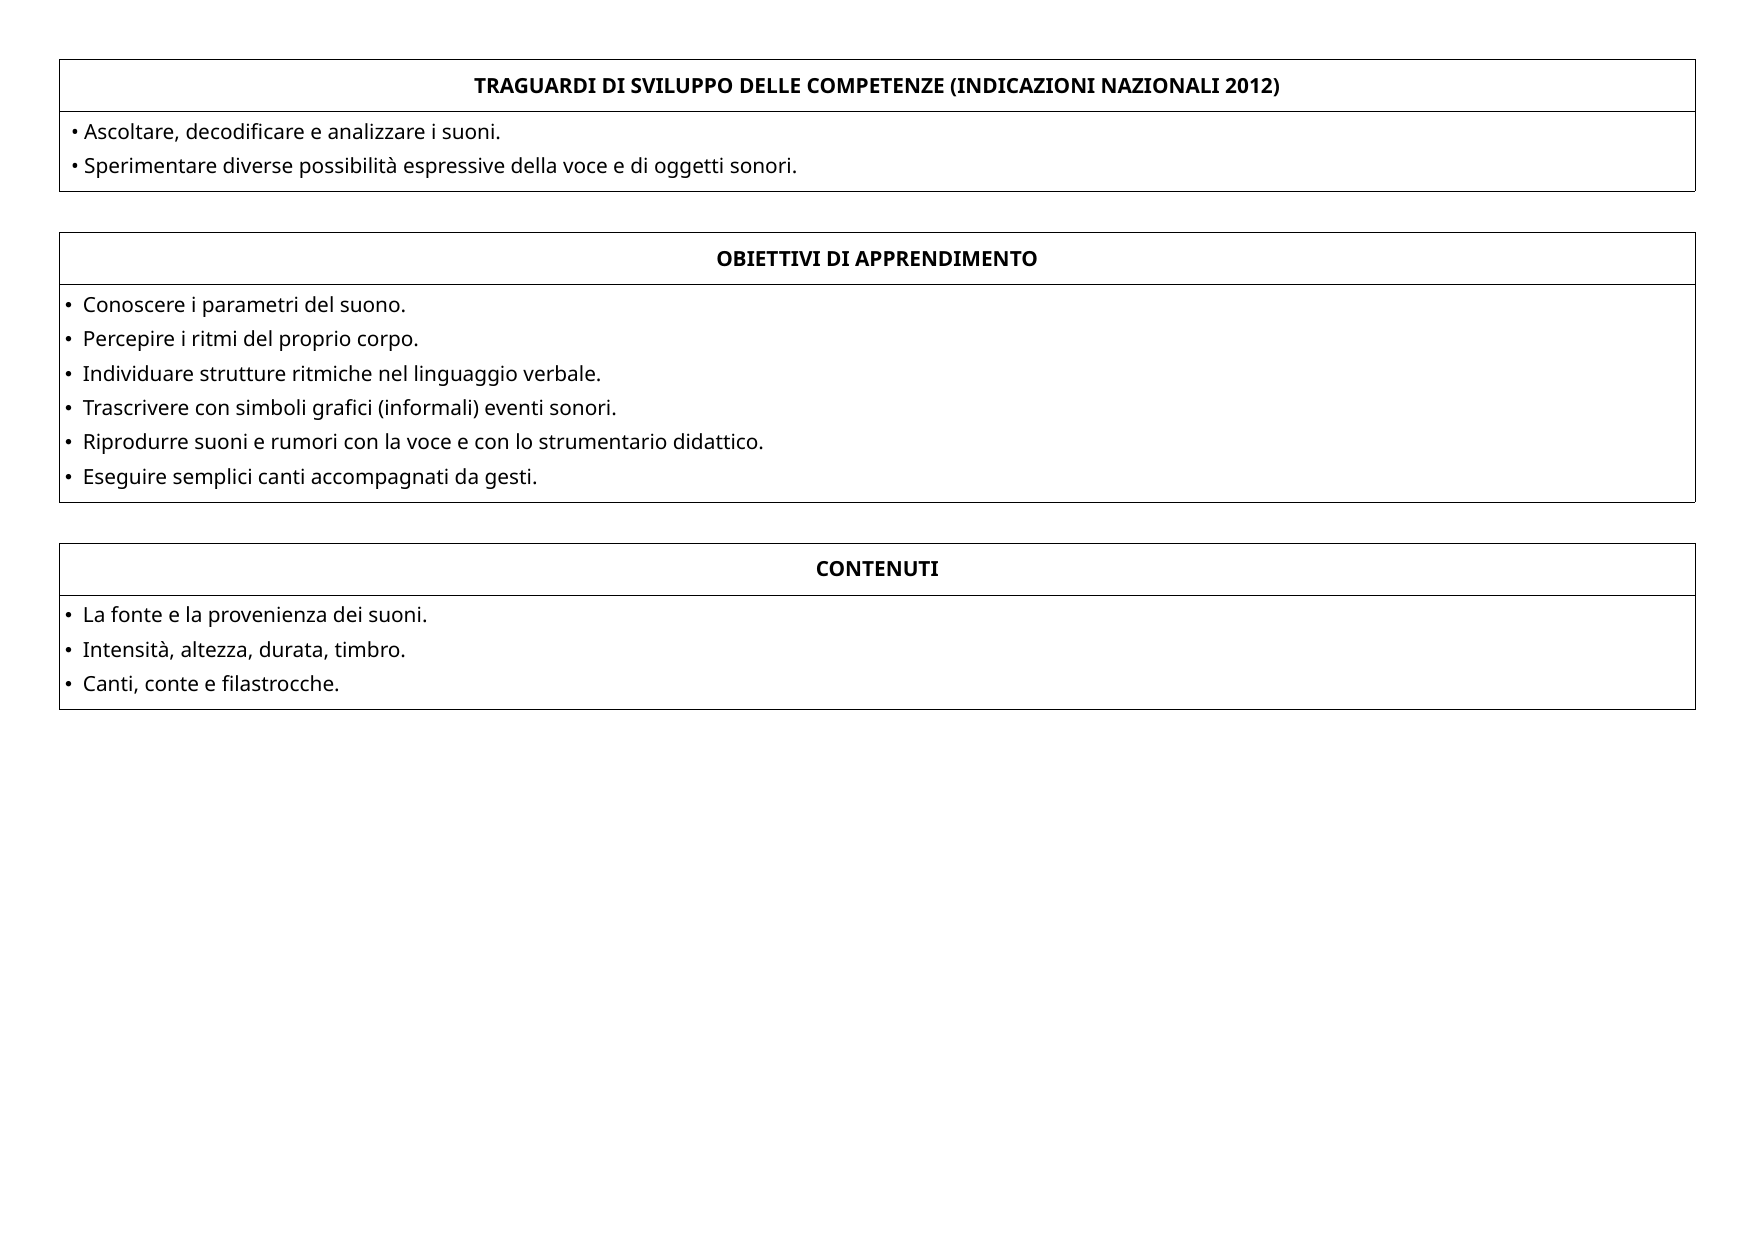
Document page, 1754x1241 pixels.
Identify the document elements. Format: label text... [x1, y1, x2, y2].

table_cell La fonte e la provenienza dei suoni. Intensità, altezza, durata, timbro. Canti, conte e filastrocche. [60, 596, 1695, 709]
table_header OBIETTIVI DI APPRENDIMENTO [60, 233, 1695, 284]
table_header CONTENUTI [60, 544, 1695, 595]
table_cell Ascoltare, decodificare e analizzare i suoni. Sperimentare diverse possibilità espressive della voce e di oggetti sonori. [60, 112, 1695, 191]
table_header TRAGUARDI DI SVILUPPO DELLE COMPETENZE (INDICAZIONI NAZIONALI 2012) [60, 60, 1695, 111]
table_cell Conoscere i parametri del suono. Percepire i ritmi del proprio corpo. Individuare strutture ritmiche nel linguaggio verbale. Trascrivere con simboli grafici (informali) eventi sonori. Riprodurre suoni e rumori con la voce e con lo strumentario didattico. Eseguire semplici canti accompagnati da gesti. [60, 285, 1695, 502]
